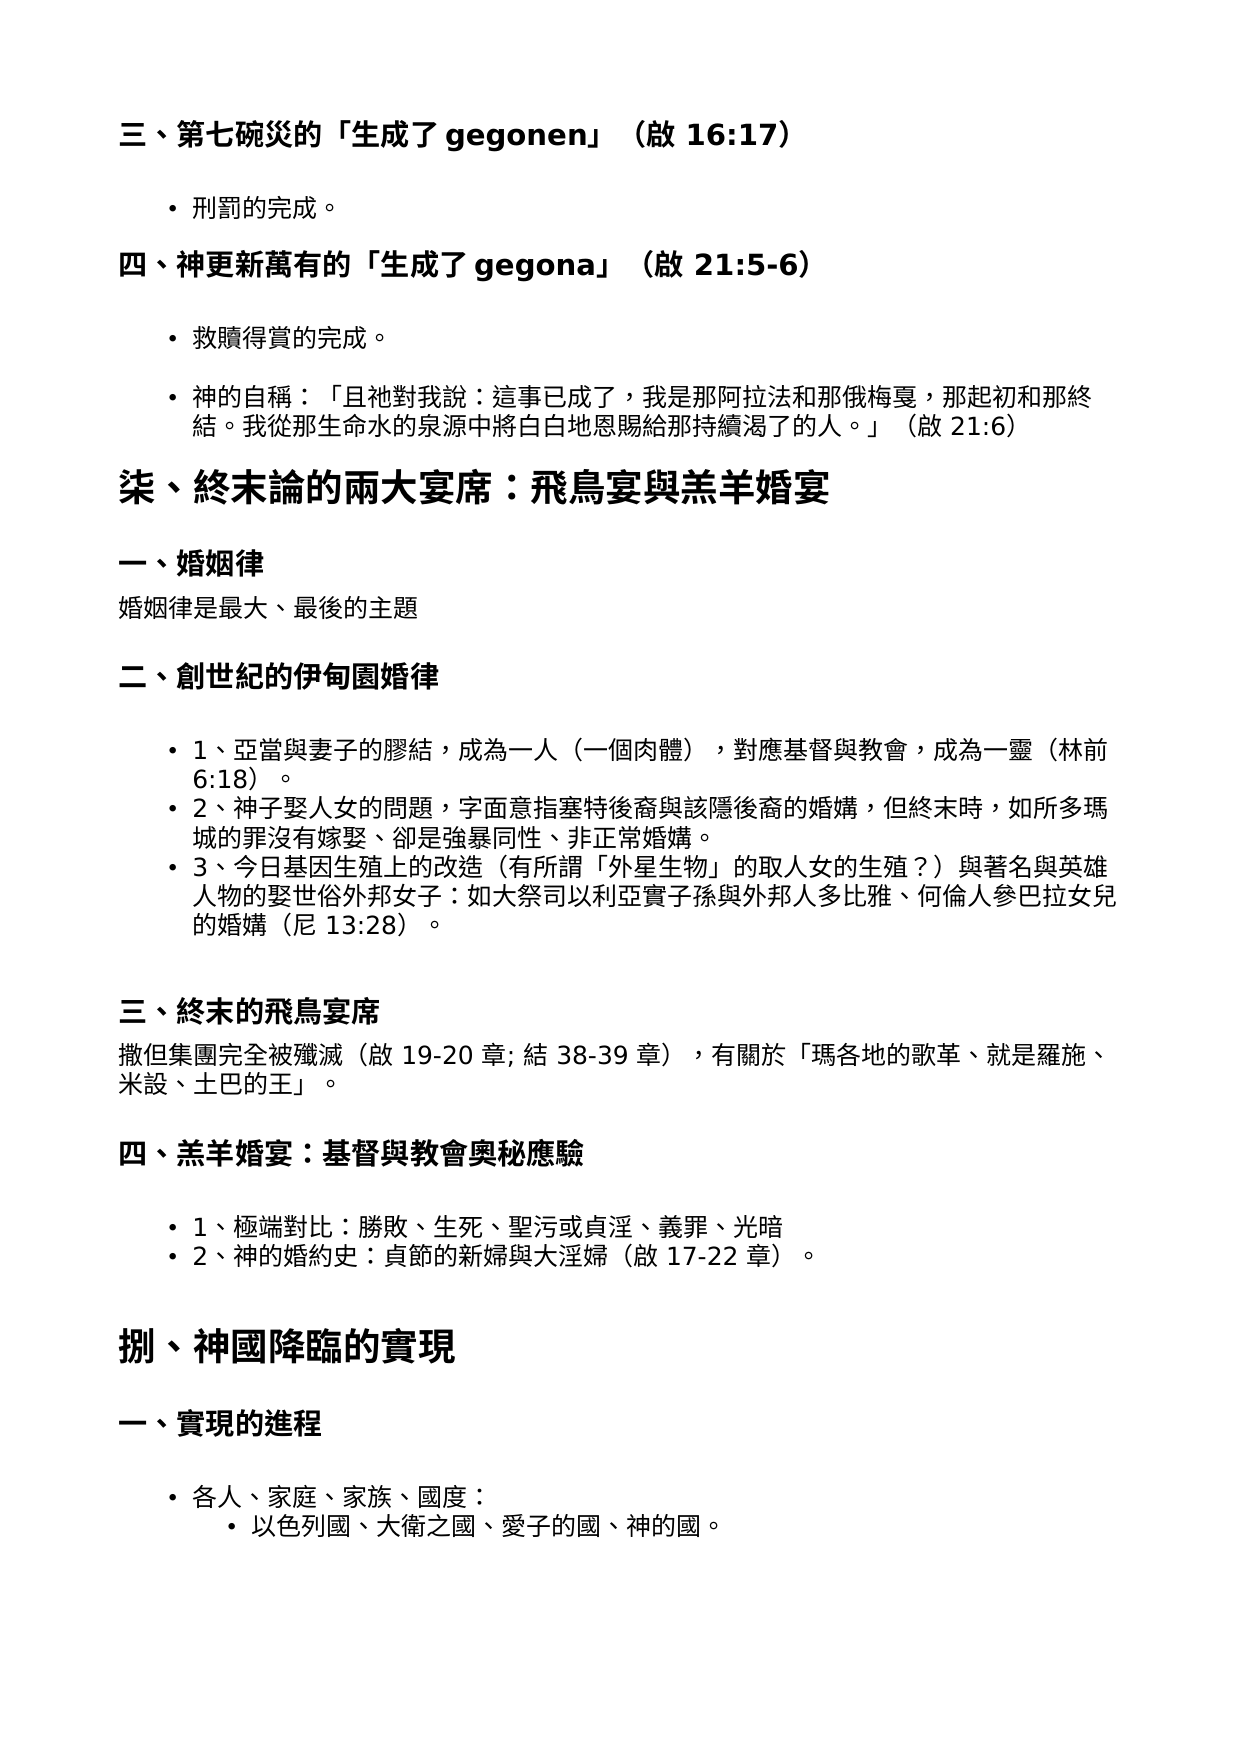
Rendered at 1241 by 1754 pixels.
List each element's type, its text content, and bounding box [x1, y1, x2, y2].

subtitle 三、第七碗災的「生成了gegonen」（啟 16:17） [118, 118, 1122, 152]
list 刑罰的完成。 [177, 194, 1122, 223]
list 救贖得賞的完成。 [177, 324, 1122, 353]
list 2、神的婚約史：貞節的新婦與大淫婦（啟 17-22 章）。 [177, 1242, 1122, 1272]
list 2、神子娶人女的問題，字面意指塞特後裔與該隱後裔的婚媾，但終末時，如所多瑪城的罪沒有嫁娶、卻是強暴同性、非正常婚媾。 [177, 795, 1122, 853]
subtitle 一、婚姻律 [118, 547, 1122, 581]
list 以色列國、大衛之國、愛子的國、神的國。 [236, 1512, 1122, 1541]
list 各人、家庭、家族、國度： [177, 1483, 1122, 1512]
list 1、極端對比：勝敗、生死、聖污或貞淫、義罪、光暗 [177, 1213, 1122, 1242]
list 1、亞當與妻子的膠結，成為一人（一個肉體），對應基督與教會，成為一靈（林前 6:18）。 [177, 736, 1122, 795]
subtitle 二、創世紀的伊甸園婚律 [118, 660, 1122, 694]
subtitle 捌、神國降臨的實現 [118, 1326, 1122, 1370]
subtitle 一、實現的進程 [118, 1407, 1122, 1441]
list 3、今日基因生殖上的改造（有所謂「外星生物」的取人女的生殖？）與著名與英雄人物的娶世俗外邦女子：如大祭司以利亞實子孫與外邦人多比雅、何倫人參巴拉女兒的婚媾（尼 13:28）。 [177, 853, 1122, 941]
subtitle 四、羔羊婚宴：基督與教會奧秘應驗 [118, 1137, 1122, 1171]
subtitle 四、神更新萬有的「生成了gegona」（啟 21:5-6） [118, 248, 1122, 282]
subtitle 三、終末的飛鳥宴席 [118, 995, 1122, 1029]
text 撒但集團完全被殲滅（啟 19-20 章; 結 38-39 章），有關於「瑪各地的歌革、就是羅施、米設、土巴的王」。 [118, 1041, 1122, 1100]
list 神的自稱：「且祂對我說：這事已成了，我是那阿拉法和那俄梅戛，那起初和那終結。我從那生命水的泉源中將白白地恩賜給那持續渴了的人。」（啟 21:6） [177, 383, 1122, 441]
text 婚姻律是最大、最後的主題 [118, 594, 1122, 623]
subtitle 柒、終末論的兩大宴席：飛鳥宴與羔羊婚宴 [118, 466, 1122, 510]
